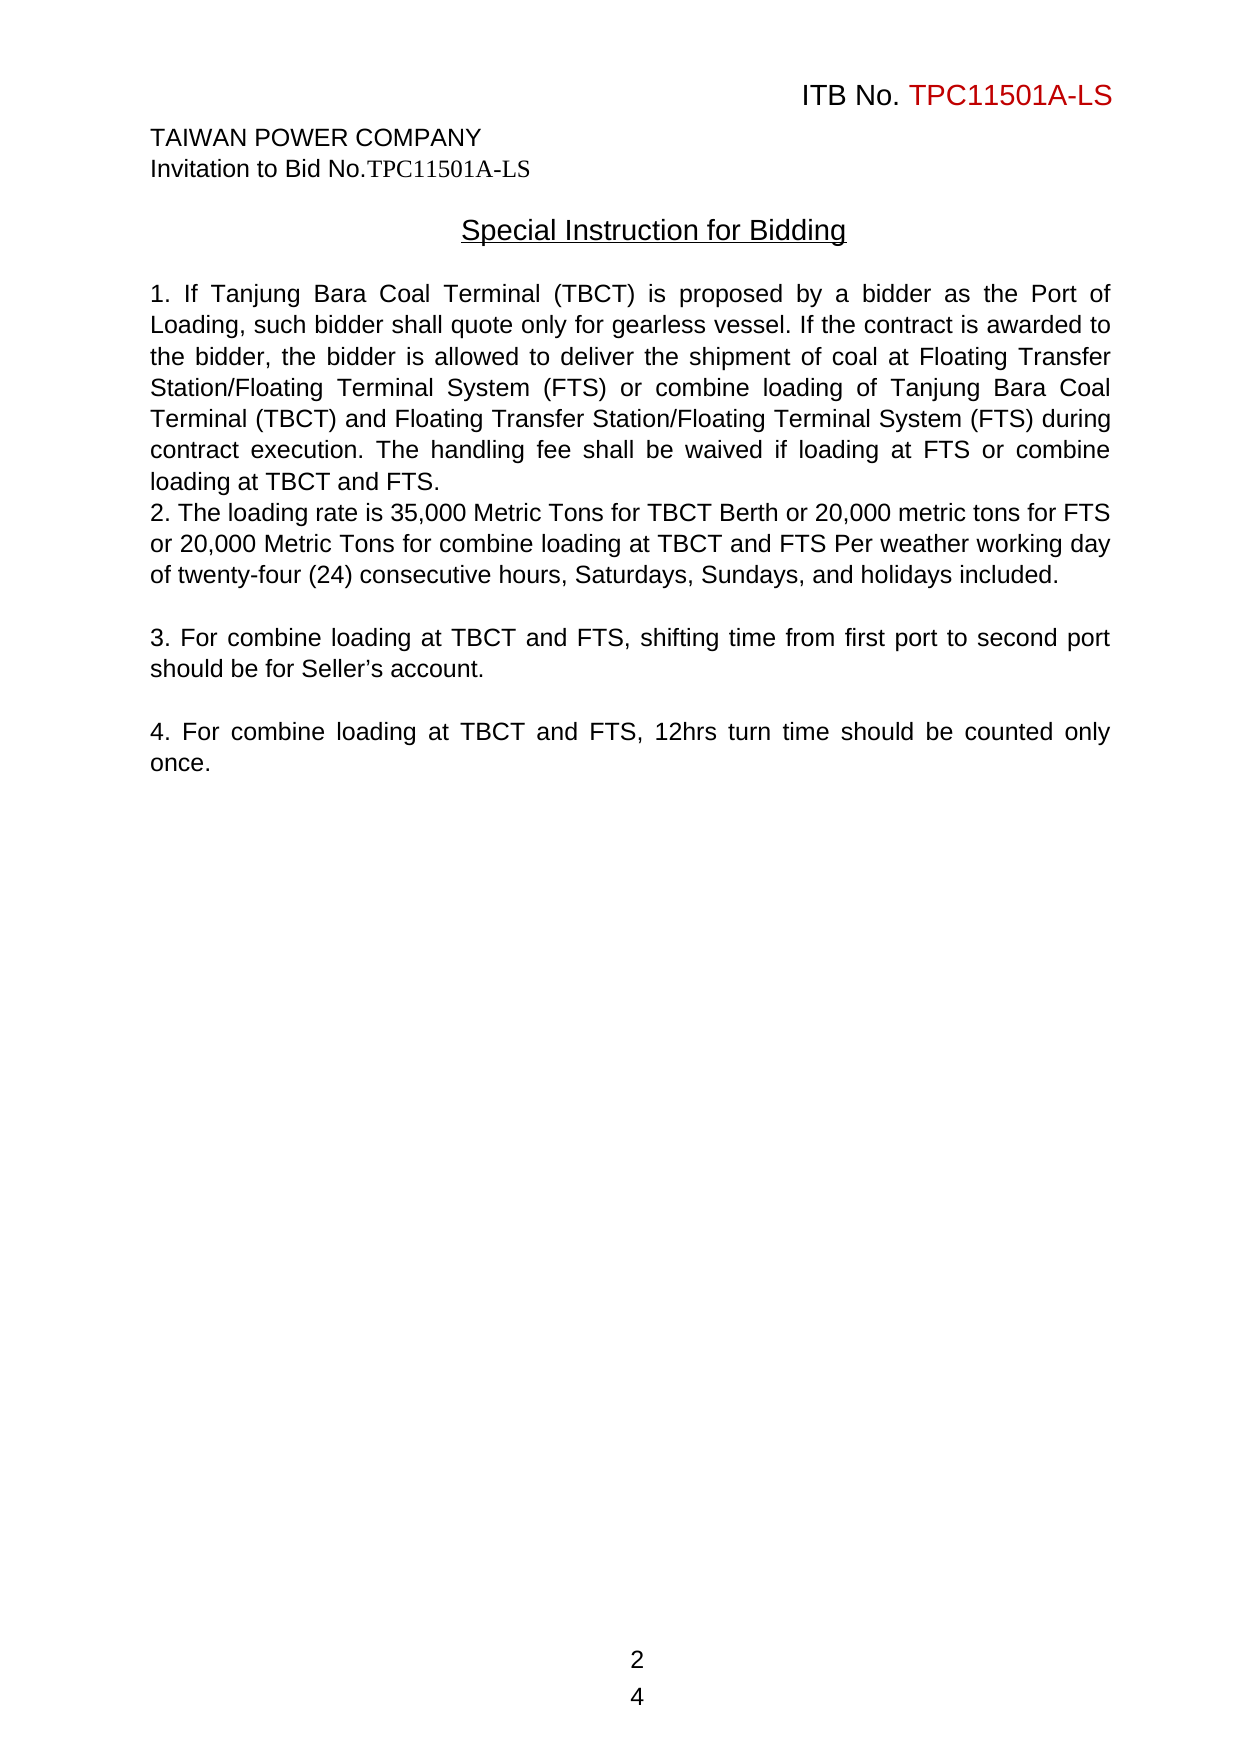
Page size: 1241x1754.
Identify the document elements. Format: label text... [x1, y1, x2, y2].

text 2. The loading rate is 35,000 Metric Tons for TBCT Berth or 20,000 metric tons for FTS or 20,000 Metric Tons for combine loading at TBCT and FTS Per weather working day of twenty-four (24) consecutive hours, Saturdays, Sundays, and holidays included. [150, 496, 1113, 590]
text 1. If Tanjung Bara Coal Terminal (TBCT) is proposed by a bidder as the Port of Loading, such bidder shall quote only for gearless vessel. If the contract is awarded to the bidder, the bidder is allowed to deliver the shipment of coal at Floating Transfer Station/Floating Terminal System (FTS) or combine loading of Tanjung Bara Coal Terminal (TBCT) and Floating Transfer Station/Floating Terminal System (FTS) during contract execution. The handling fee shall be waived if loading at FTS or combine loading at TBCT and FTS. [150, 277, 1113, 496]
text Invitation to Bid No.TPC11501A-LS [150, 152, 1113, 184]
text 4. For combine loading at TBCT and FTS, 12hrs turn time should be counted only once. [150, 715, 1113, 777]
text Special Instruction for Bidding [195, 215, 1113, 246]
text TAIWAN POWER COMPANY [150, 121, 1113, 152]
text 3. For combine loading at TBCT and FTS, shifting time from first port to second port should be for Seller’s account. [150, 621, 1113, 684]
